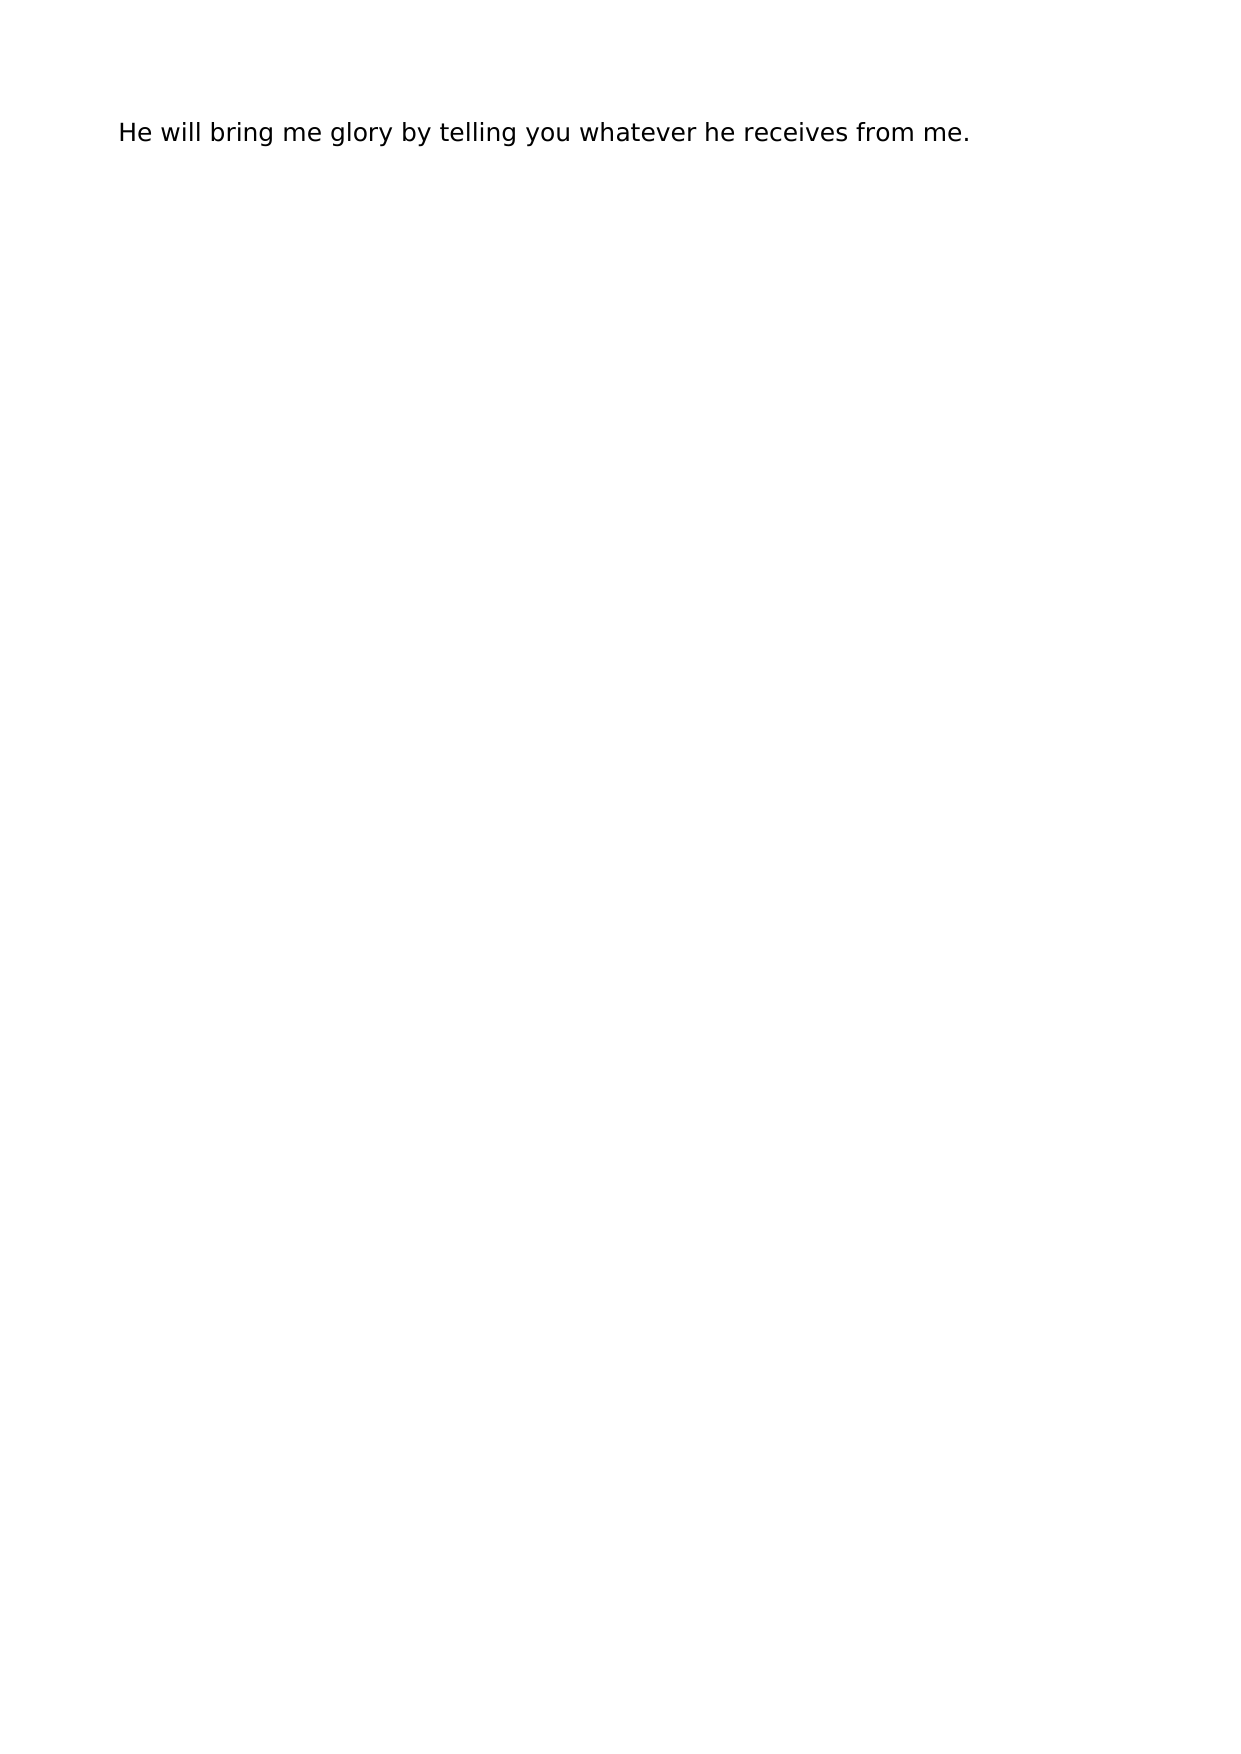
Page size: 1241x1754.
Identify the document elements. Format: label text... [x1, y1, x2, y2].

text He will bring me glory by telling you whatever he receives from me. [118, 118, 1122, 147]
